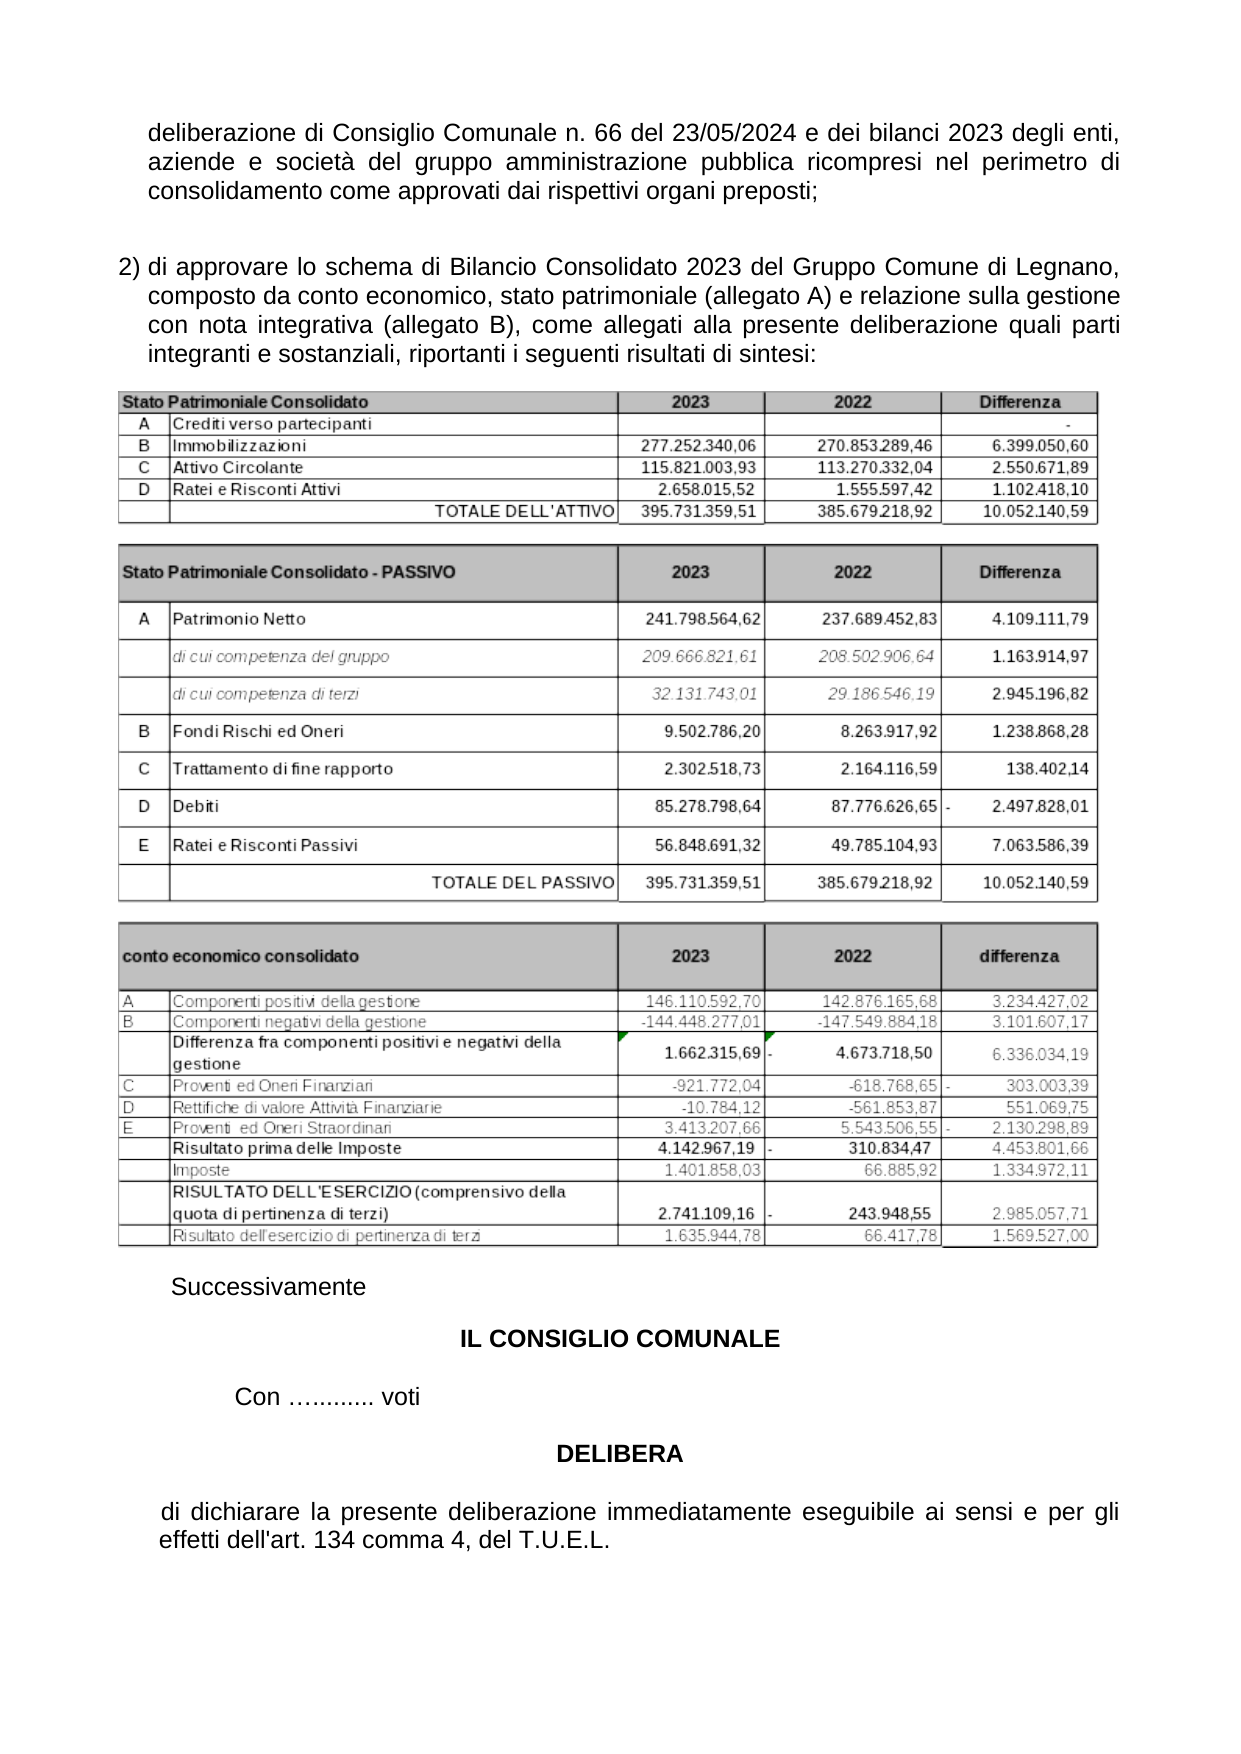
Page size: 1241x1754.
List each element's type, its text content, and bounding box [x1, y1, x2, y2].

text IL CONSIGLIO COMUNALE [118, 1324, 1122, 1353]
list di approvare lo schema di Bilancio Consolidato 2023 del Gruppo Comune di Legnano, composto da conto economico, stato patrimoniale (allegato A) e relazione sulla gestione con nota integrativa (allegato B), come allegati alla presente deliberazione quali parti integranti e sostanziali, riportanti i seguenti risultati di sintesi: [118, 252, 1122, 367]
text DELIBERA [118, 1439, 1122, 1468]
text Con …......... voti [118, 1382, 1122, 1411]
list deliberazione di Consiglio Comunale n. 66 del 23/05/2024 e dei bilanci 2023 degli enti, aziende e società del gruppo amministrazione pubblica ricompresi nel perimetro di consolidamento come approvati dai rispettivi organi preposti; [118, 118, 1122, 204]
text Successivamente [169, 1272, 1122, 1300]
text di dichiarare la presente deliberazione immediatamente eseguibile ai sensi e per gli effetti dell'art. 134 comma 4, del T.U.E.L. [129, 1497, 1122, 1554]
